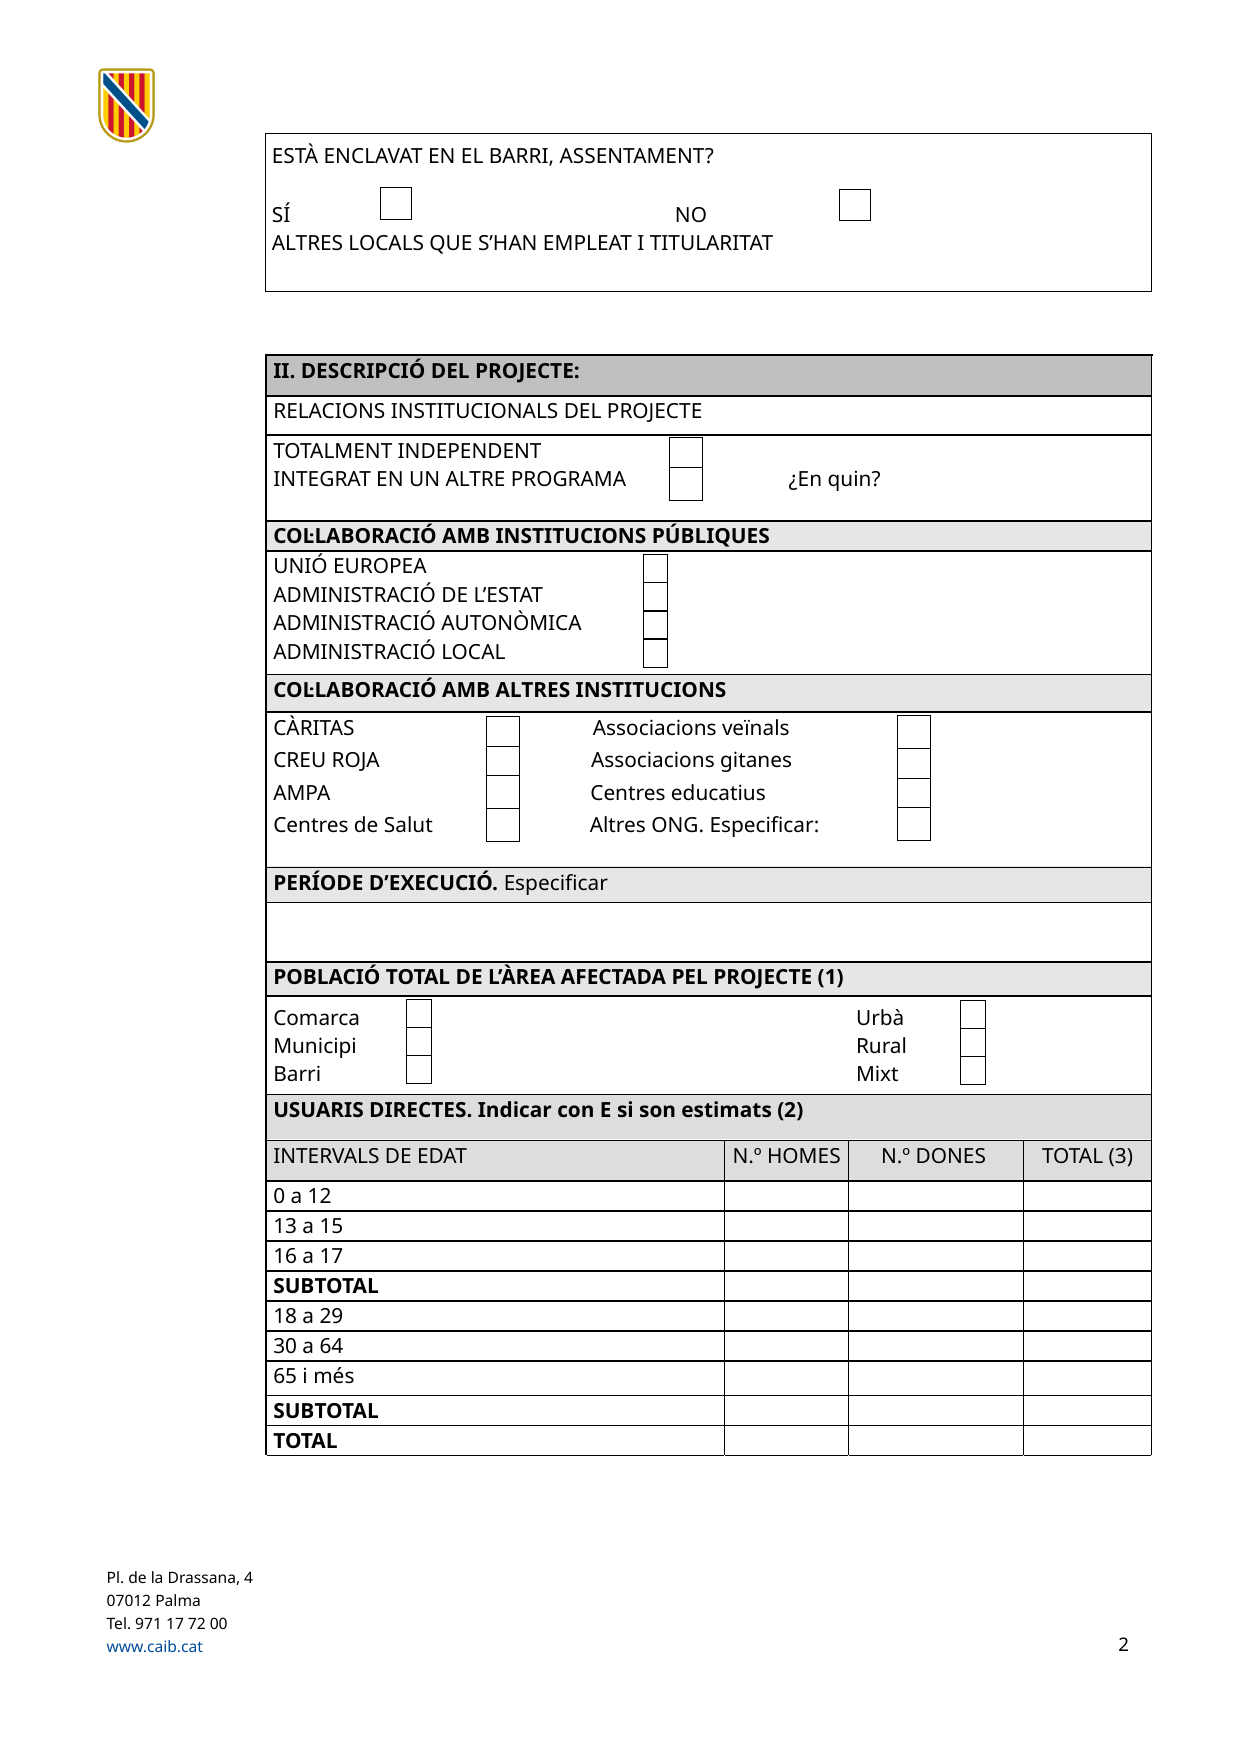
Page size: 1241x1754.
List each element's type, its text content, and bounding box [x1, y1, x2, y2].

table_cell INTERVALS DE EDAT [267, 1141, 724, 1180]
table_cell [849, 1456, 1023, 1484]
table_cell Urbà Rural Mixt [849, 997, 1151, 1094]
picture [80, 40, 173, 171]
table_cell N.º HOMES [725, 1141, 848, 1180]
table_cell 13 a 15 [267, 1212, 724, 1240]
table_cell TOTALMENT INDEPENDENT INTEGRAT EN UN ALTRE PROGRAMA ¿En quin? [267, 436, 1151, 520]
table_cell 16 a 17 [267, 1242, 724, 1270]
table_cell [849, 1272, 1023, 1300]
table_cell SUBTOTAL [267, 1272, 724, 1300]
table_cell SUBTOTAL [267, 1396, 724, 1424]
table_cell [725, 1456, 848, 1484]
table_cell RELACIONS INSTITUCIONALS DEL PROJECTE [267, 397, 1151, 434]
table_cell [1024, 1212, 1151, 1240]
table_cell POBLACIÓ TOTAL DE L’ÀREA AFECTADA PEL PROJECTE (1) [267, 963, 1151, 995]
table_cell [725, 1212, 848, 1240]
table_header II. DESCRIPCIÓ DEL PROJECTE: [267, 356, 1151, 395]
table_cell [725, 1182, 848, 1210]
table_cell [267, 903, 1151, 961]
table_cell TOTAL [267, 1426, 724, 1454]
table_cell COL·LABORACIÓ AMB INSTITUCIONS PÚBLIQUES [267, 522, 1151, 550]
table_cell [849, 1182, 1023, 1210]
table_cell TOTAL (3) [1024, 1141, 1151, 1180]
table_cell [1024, 1332, 1151, 1360]
table_cell [267, 1456, 724, 1484]
table_cell Comarca Municipi Barri [267, 997, 848, 1094]
table_cell [725, 1362, 848, 1394]
table_cell ESTÀ ENCLAVAT EN EL BARRI, ASSENTAMENT? SÍ NO ALTRES LOCALS QUE S’HAN EMPLEAT I TITULARITAT [266, 134, 1151, 291]
table_cell [849, 1396, 1023, 1424]
table_cell [849, 1332, 1023, 1360]
table_cell [1024, 1426, 1151, 1454]
table_cell N.º DONES [849, 1141, 1023, 1180]
table_cell [1024, 1272, 1151, 1300]
table_cell [725, 1302, 848, 1330]
table_cell [1024, 1302, 1151, 1330]
table_cell 65 i més [267, 1362, 724, 1394]
table_cell [1024, 1396, 1151, 1424]
table_cell [1024, 1182, 1151, 1210]
table_cell USUARIS DIRECTES. Indicar con E si son estimats (2) [267, 1095, 1151, 1139]
table_cell [725, 1332, 848, 1360]
table_cell UNIÓ EUROPEA ADMINISTRACIÓ DE L’ESTAT ADMINISTRACIÓ AUTONÒMICA ADMINISTRACIÓ LOCAL [267, 552, 1151, 674]
table_cell [725, 1272, 848, 1300]
table_cell COL·LABORACIÓ AMB ALTRES INSTITUCIONS [267, 675, 1151, 711]
table_cell [849, 1302, 1023, 1330]
table_cell [725, 1396, 848, 1424]
table_cell [849, 1212, 1023, 1240]
table_cell [1024, 1456, 1151, 1484]
table_cell [1024, 1242, 1151, 1270]
table_cell CÀRITAS Associacions veïnals CREU ROJA Associacions gitanes AMPA Centres educatius Centres de Salut Altres ONG. Especificar: [267, 713, 1151, 866]
table_cell 30 a 64 [267, 1332, 724, 1360]
table_cell [849, 1426, 1023, 1454]
table_cell [725, 1242, 848, 1270]
table_cell 18 a 29 [267, 1302, 724, 1330]
table_cell PERÍODE D’EXECUCIÓ. Especificar [267, 868, 1151, 902]
table_cell [849, 1242, 1023, 1270]
table_cell 0 a 12 [267, 1182, 724, 1210]
table_cell [1024, 1362, 1151, 1394]
table_cell [849, 1362, 1023, 1394]
table_cell [725, 1426, 848, 1454]
